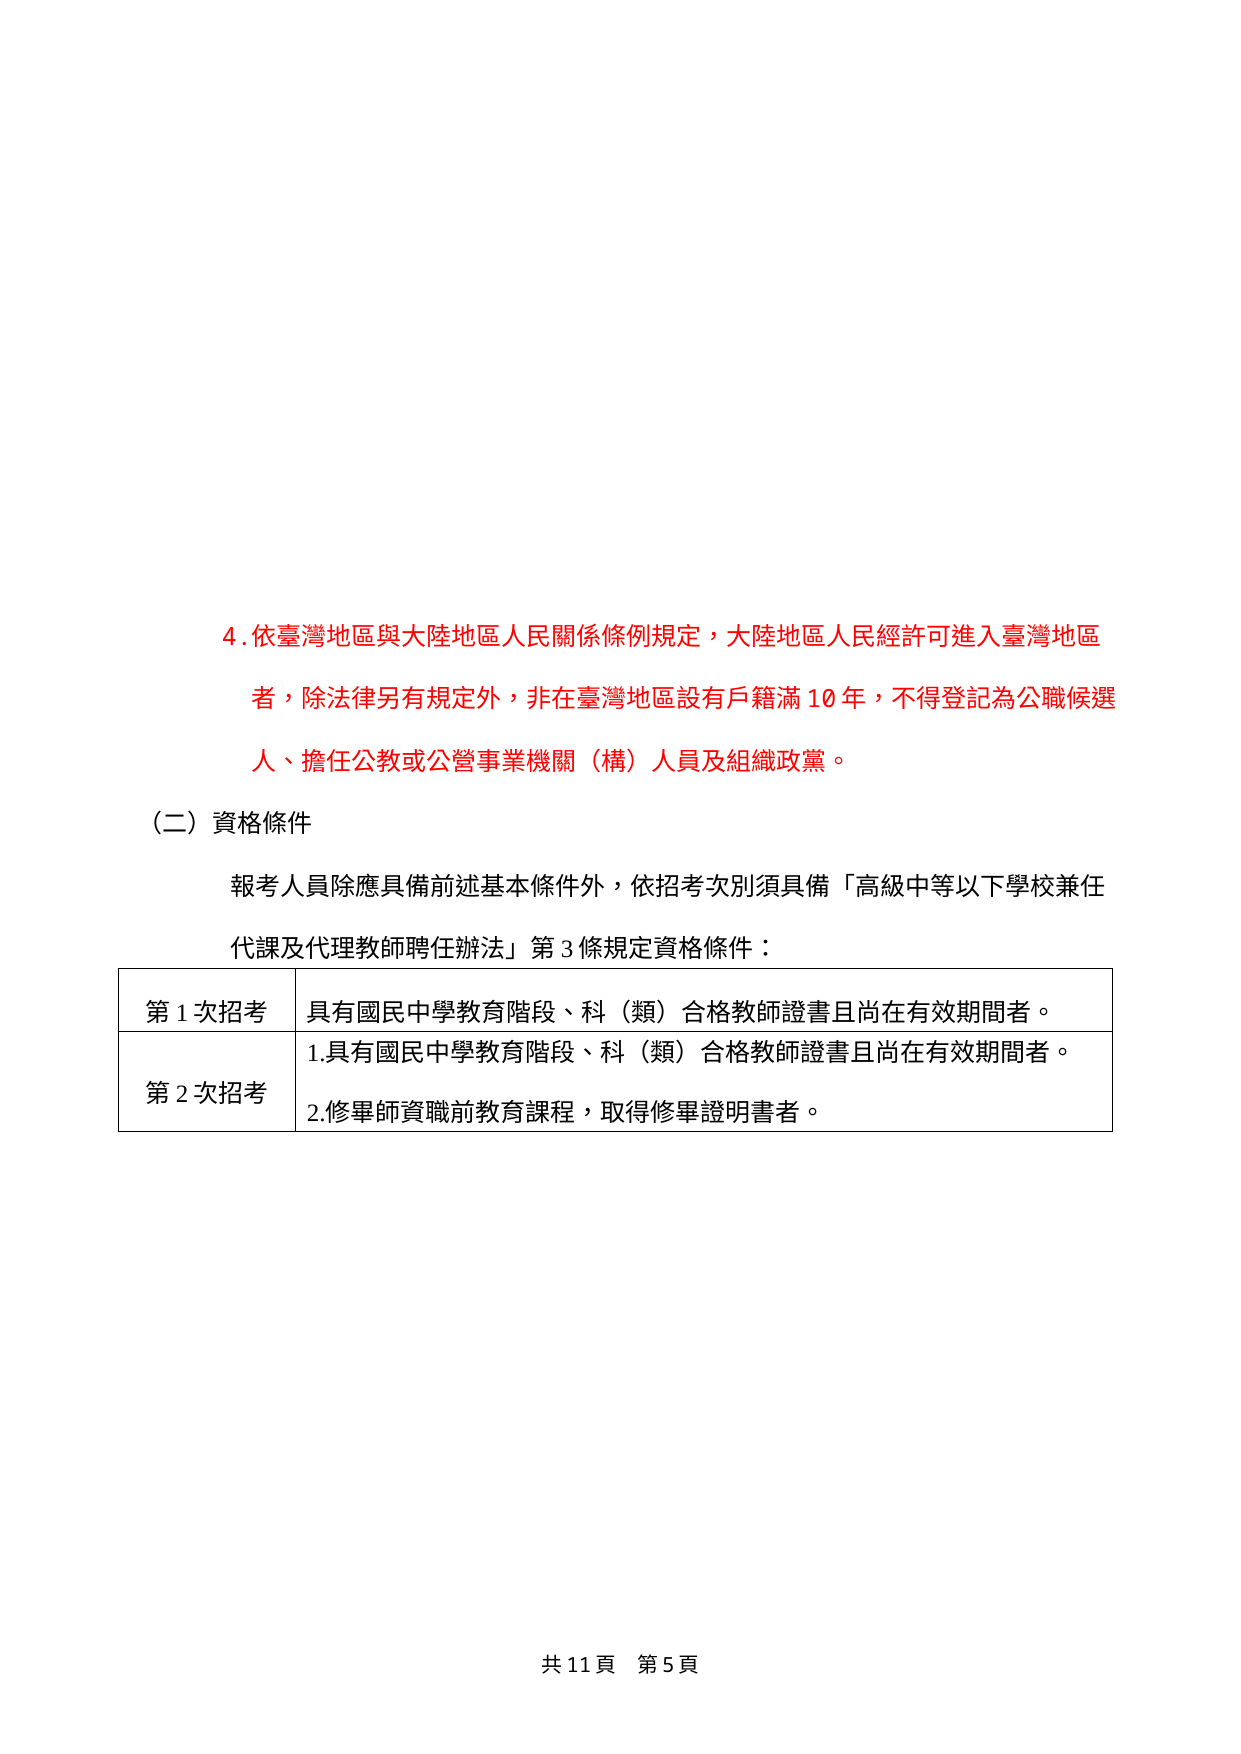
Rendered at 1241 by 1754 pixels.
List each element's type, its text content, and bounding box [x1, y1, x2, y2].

text 4.依臺灣地區與大陸地區人民關係條例規定，大陸地區人民經許可進入臺灣地區者，除法律另有規定外，非在臺灣地區設有戶籍滿10年，不得登記為公職候選人、擔任公教或公營事業機關（構）人員及組織政黨。 [222, 593, 1122, 780]
text （二）資格條件 [118, 780, 1122, 843]
table_cell 第2次招考 [119, 1032, 295, 1131]
table_header 第1次招考 [119, 969, 295, 1031]
text 報考人員除應具備前述基本條件外，依招考次別須具備「高級中等以下學校兼任代課及代理教師聘任辦法」第3條規定資格條件： [231, 843, 1122, 968]
table_cell 1.具有國民中學教育階段、科（類）合格教師證書且尚在有效期間者。 2.修畢師資職前教育課程，取得修畢證明書者。 [296, 1032, 1112, 1131]
table_header 具有國民中學教育階段、科（類）合格教師證書且尚在有效期間者。 [296, 969, 1112, 1031]
